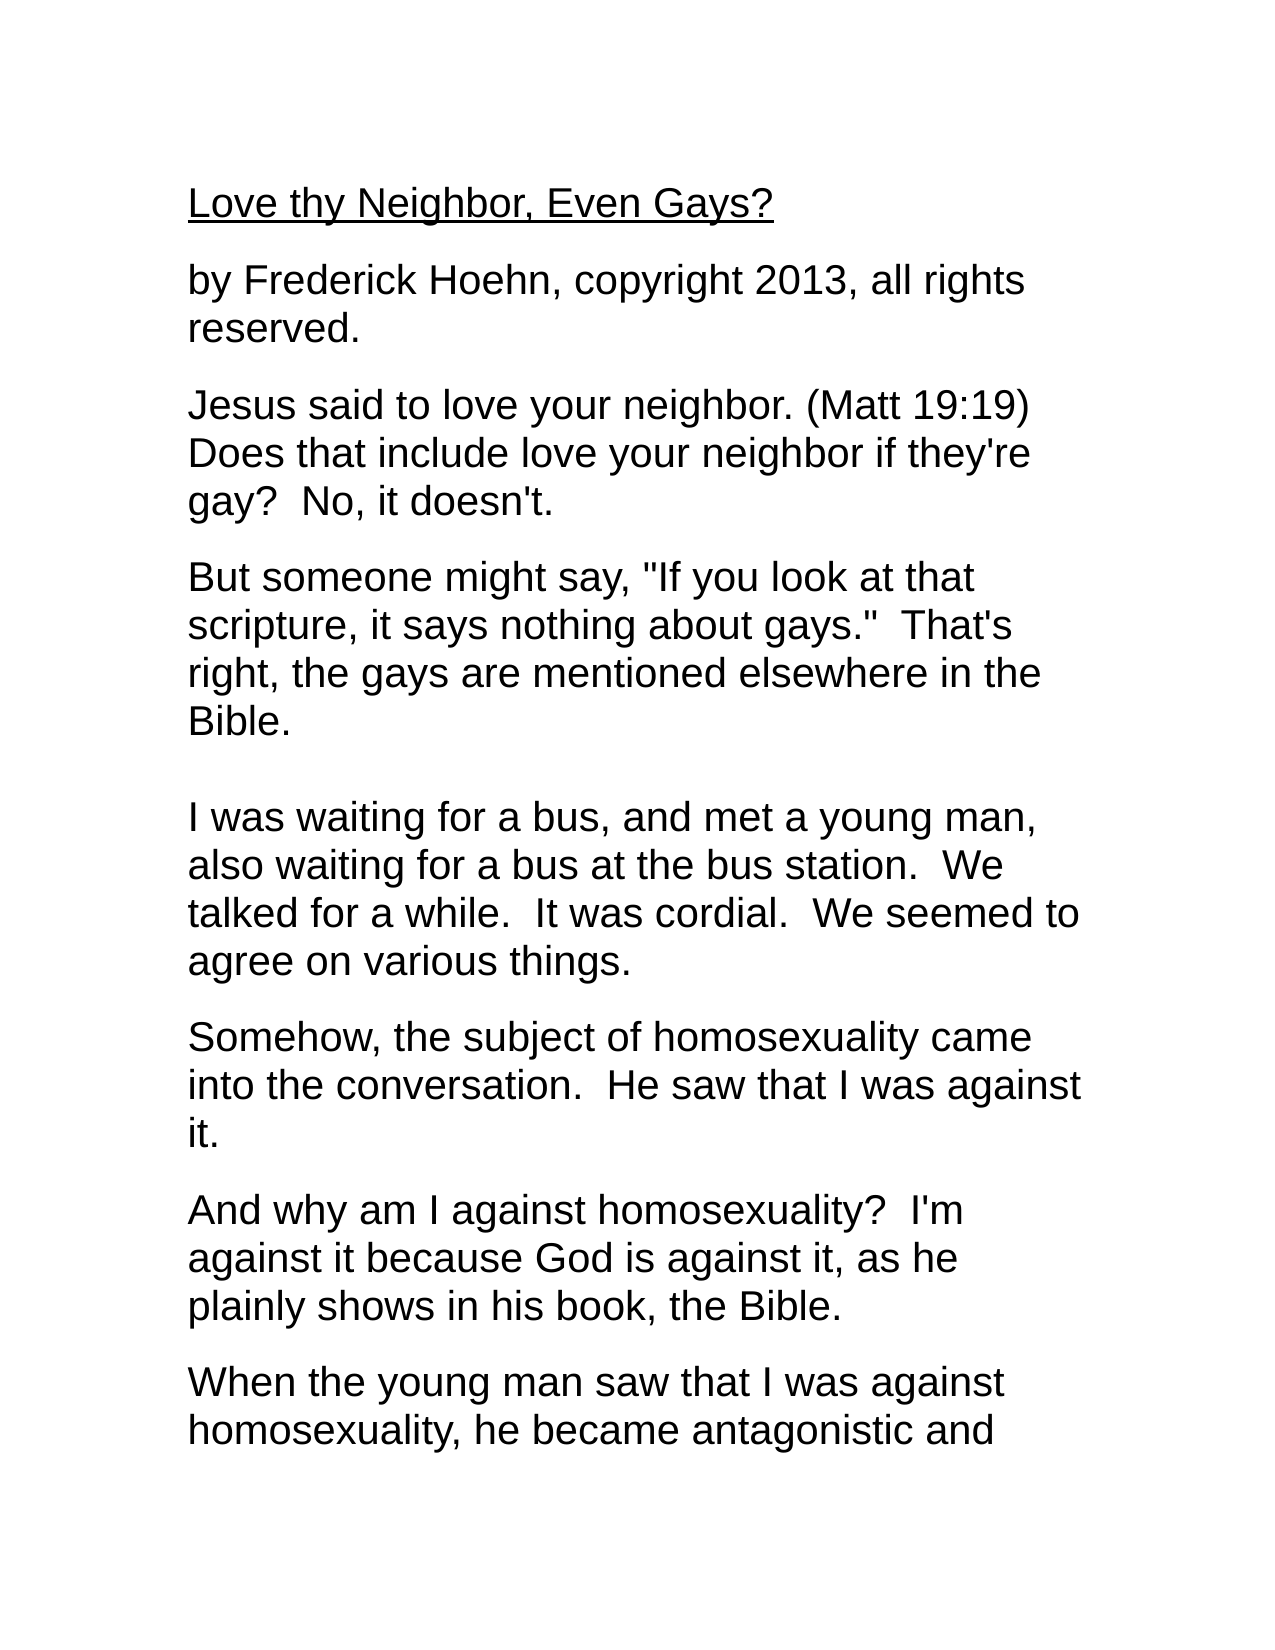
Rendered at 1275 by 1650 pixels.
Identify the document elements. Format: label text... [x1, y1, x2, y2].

text When the young man saw that I was against homosexuality, he became antagonistic and [187, 1357, 1087, 1453]
text Love thy Neighbor, Even Gays? [187, 179, 1087, 227]
text Somehow, the subject of homosexuality came into the conversation. He saw that I was against it. [187, 1012, 1087, 1156]
text by Frederick Hoehn, copyright 2013, all rights reserved. [187, 255, 1087, 351]
text Jesus said to love your neighbor. (Matt 19:19) Does that include love your neighbor if they're gay? No, it doesn't. [187, 380, 1087, 524]
text But someone might say, "If you look at that scripture, it says nothing about gays." That's right, the gays are mentioned elsewhere in the Bible. [187, 552, 1087, 792]
text And why am I against homosexuality? I'm against it because God is against it, as he plainly shows in his book, the Bible. [187, 1185, 1087, 1329]
text I was waiting for a bus, and met a young man, also waiting for a bus at the bus station. We talked for a while. It was cordial. We seemed to agree on various things. [187, 792, 1087, 984]
